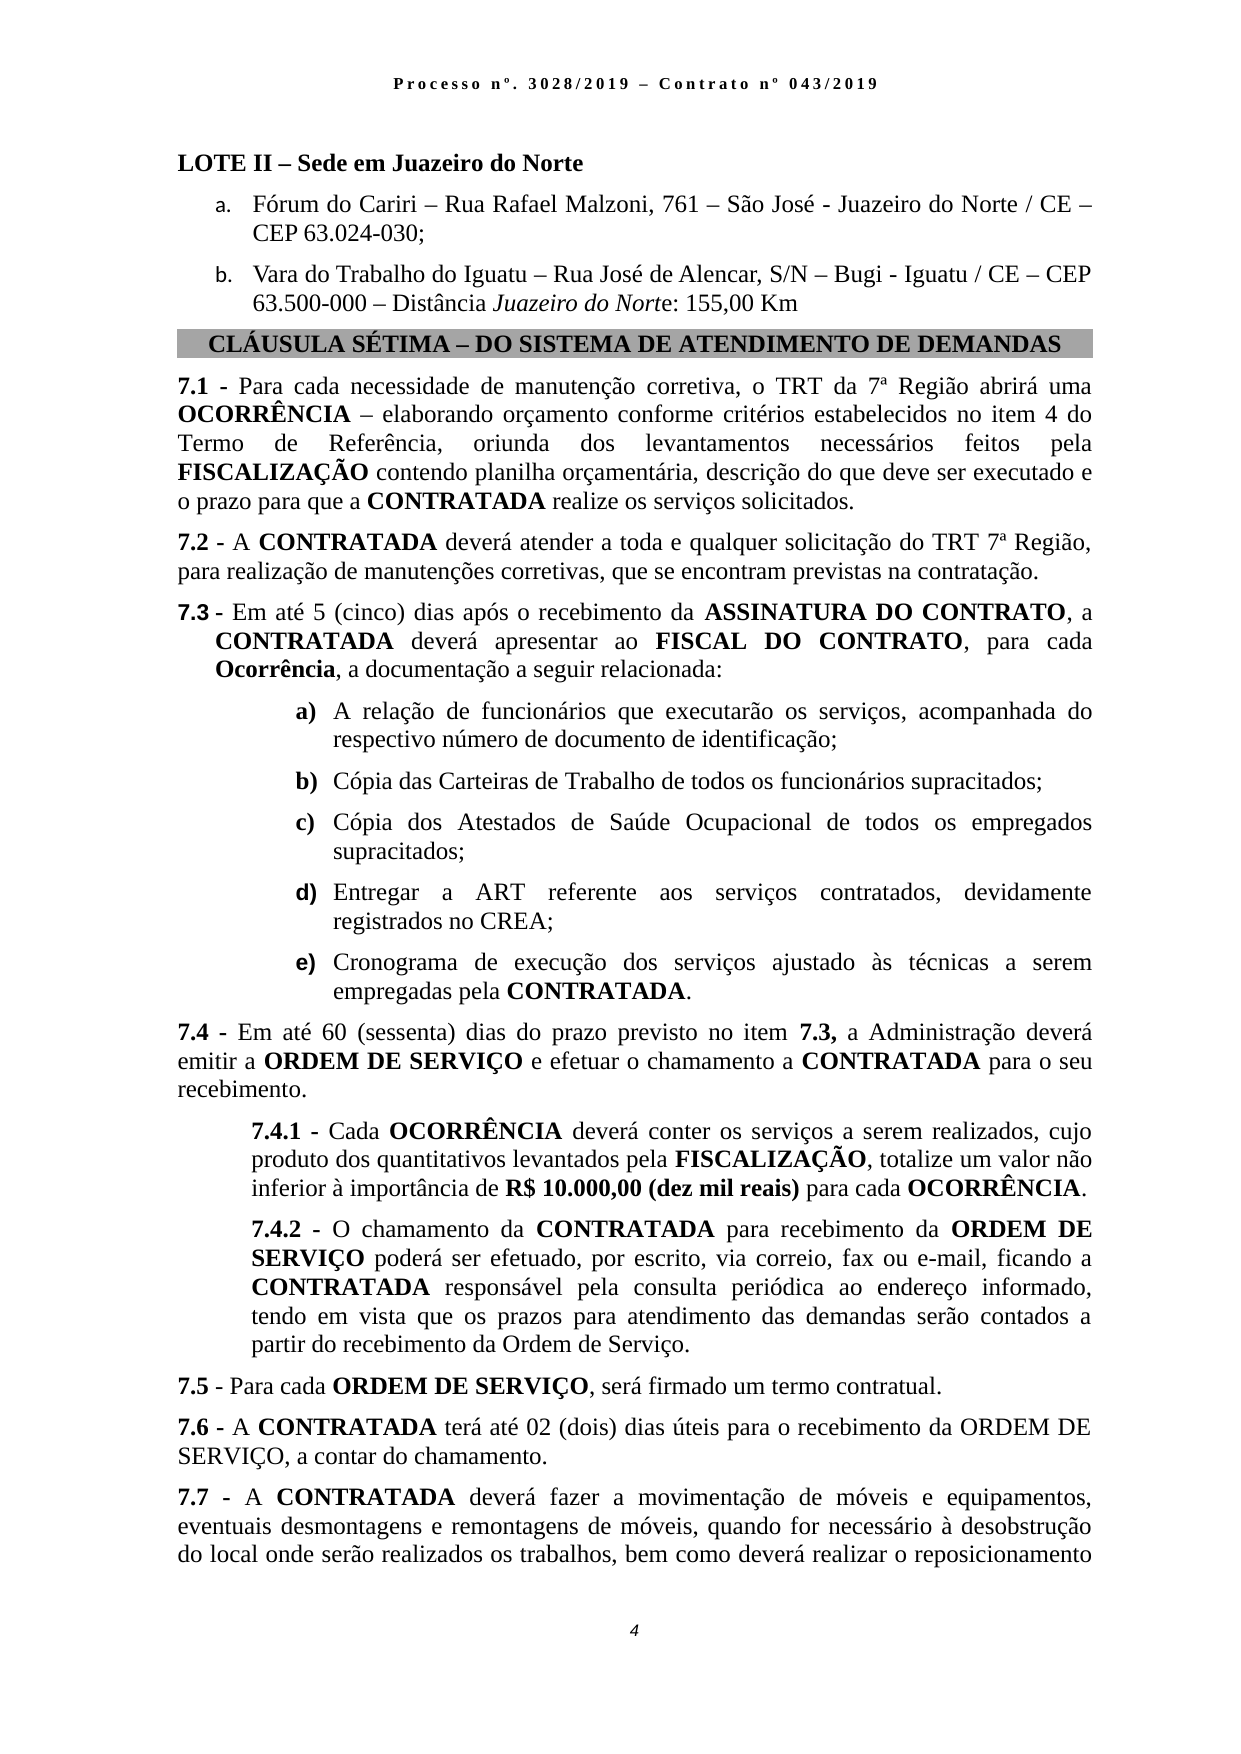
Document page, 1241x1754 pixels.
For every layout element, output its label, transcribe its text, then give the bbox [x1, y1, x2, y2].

text 7.4.1 - Cada OCORRÊNCIA deverá conter os serviços a serem realizados, cujo produto dos quantitativos levantados pela FISCALIZAÇÃO, totalize um valor não inferior à importância de R$ 10.000,00 (dez mil reais) para cada OCORRÊNCIA. [251, 1116, 1093, 1202]
list Cópia das Carteiras de Trabalho de todos os funcionários supracitados; [295, 766, 1093, 794]
list A relação de funcionários que executarão os serviços, acompanhada do respectivo número de documento de identificação; [295, 696, 1093, 753]
text 7.2 - A CONTRATADA deverá atender a toda e qualquer solicitação do TRT 7ª Região, para realização de manutenções corretivas, que se encontram previstas na contratação. [177, 527, 1093, 584]
text 7.4 - Em até 60 (sessenta) dias do prazo previsto no item 7.3, a Administração deverá emitir a ORDEM DE SERVIÇO e efetuar o chamamento a CONTRATADA para o seu recebimento. [177, 1017, 1093, 1103]
text 7.5 - Para cada ORDEM DE SERVIÇO, será firmado um termo contratual. [177, 1371, 1093, 1399]
list - Em até 5 (cinco) dias após o recebimento da ASSINATURA DO CONTRATO, a CONTRATADA deverá apresentar ao FISCAL DO CONTRATO, para cada Ocorrência, a documentação a seguir relacionada: [177, 597, 1093, 683]
list Entregar a ART referente aos serviços contratados, devidamente registrados no CREA; [295, 877, 1093, 934]
list Cronograma de execução dos serviços ajustado às técnicas a serem empregadas pela CONTRATADA. [295, 947, 1093, 1004]
list Vara do Trabalho do Iguatu – Rua José de Alencar, S/N – Bugi - Iguatu / CE – CEP 63.500-000 – Distância Juazeiro do Norte: 155,00 Km [215, 259, 1093, 317]
list Fórum do Cariri – Rua Rafael Malzoni, 761 – São José - Juazeiro do Norte / CE – CEP 63.024-030; [215, 189, 1093, 247]
list Cópia dos Atestados de Saúde Ocupacional de todos os empregados supracitados; [295, 807, 1093, 864]
text 7.1 - Para cada necessidade de manutenção corretiva, o TRT da 7ª Região abrirá uma OCORRÊNCIA – elaborando orçamento conforme critérios estabelecidos no item 4 do Termo de Referência, oriunda dos levantamentos necessários feitos pela FISCALIZAÇÃO contendo planilha orçamentária, descrição do que deve ser executado e o prazo para que a CONTRATADA realize os serviços solicitados. [177, 371, 1093, 514]
text 7.4.2 - O chamamento da CONTRATADA para recebimento da ORDEM DE SERVIÇO poderá ser efetuado, por escrito, via correio, fax ou e-mail, ficando a CONTRATADA responsável pela consulta periódica ao endereço informado, tendo em vista que os prazos para atendimento das demandas serão contados a partir do recebimento da Ordem de Serviço. [251, 1214, 1093, 1358]
text 7.7 - A CONTRATADA deverá fazer a movimentação de móveis e equipamentos, eventuais desmontagens e remontagens de móveis, quando for necessário à desobstrução do local onde serão realizados os trabalhos, bem como deverá realizar o reposicionamento [177, 1482, 1093, 1568]
text LOTE II – Sede em Juazeiro do Norte [177, 148, 1093, 176]
text 7.6 - A CONTRATADA terá até 02 (dois) dias úteis para o recebimento da ORDEM DE SERVIÇO, a contar do chamamento. [177, 1412, 1093, 1469]
text CLÁUSULA SÉTIMA – DO SISTEMA DE ATENDIMENTO DE DEMANDAS [177, 329, 1093, 358]
